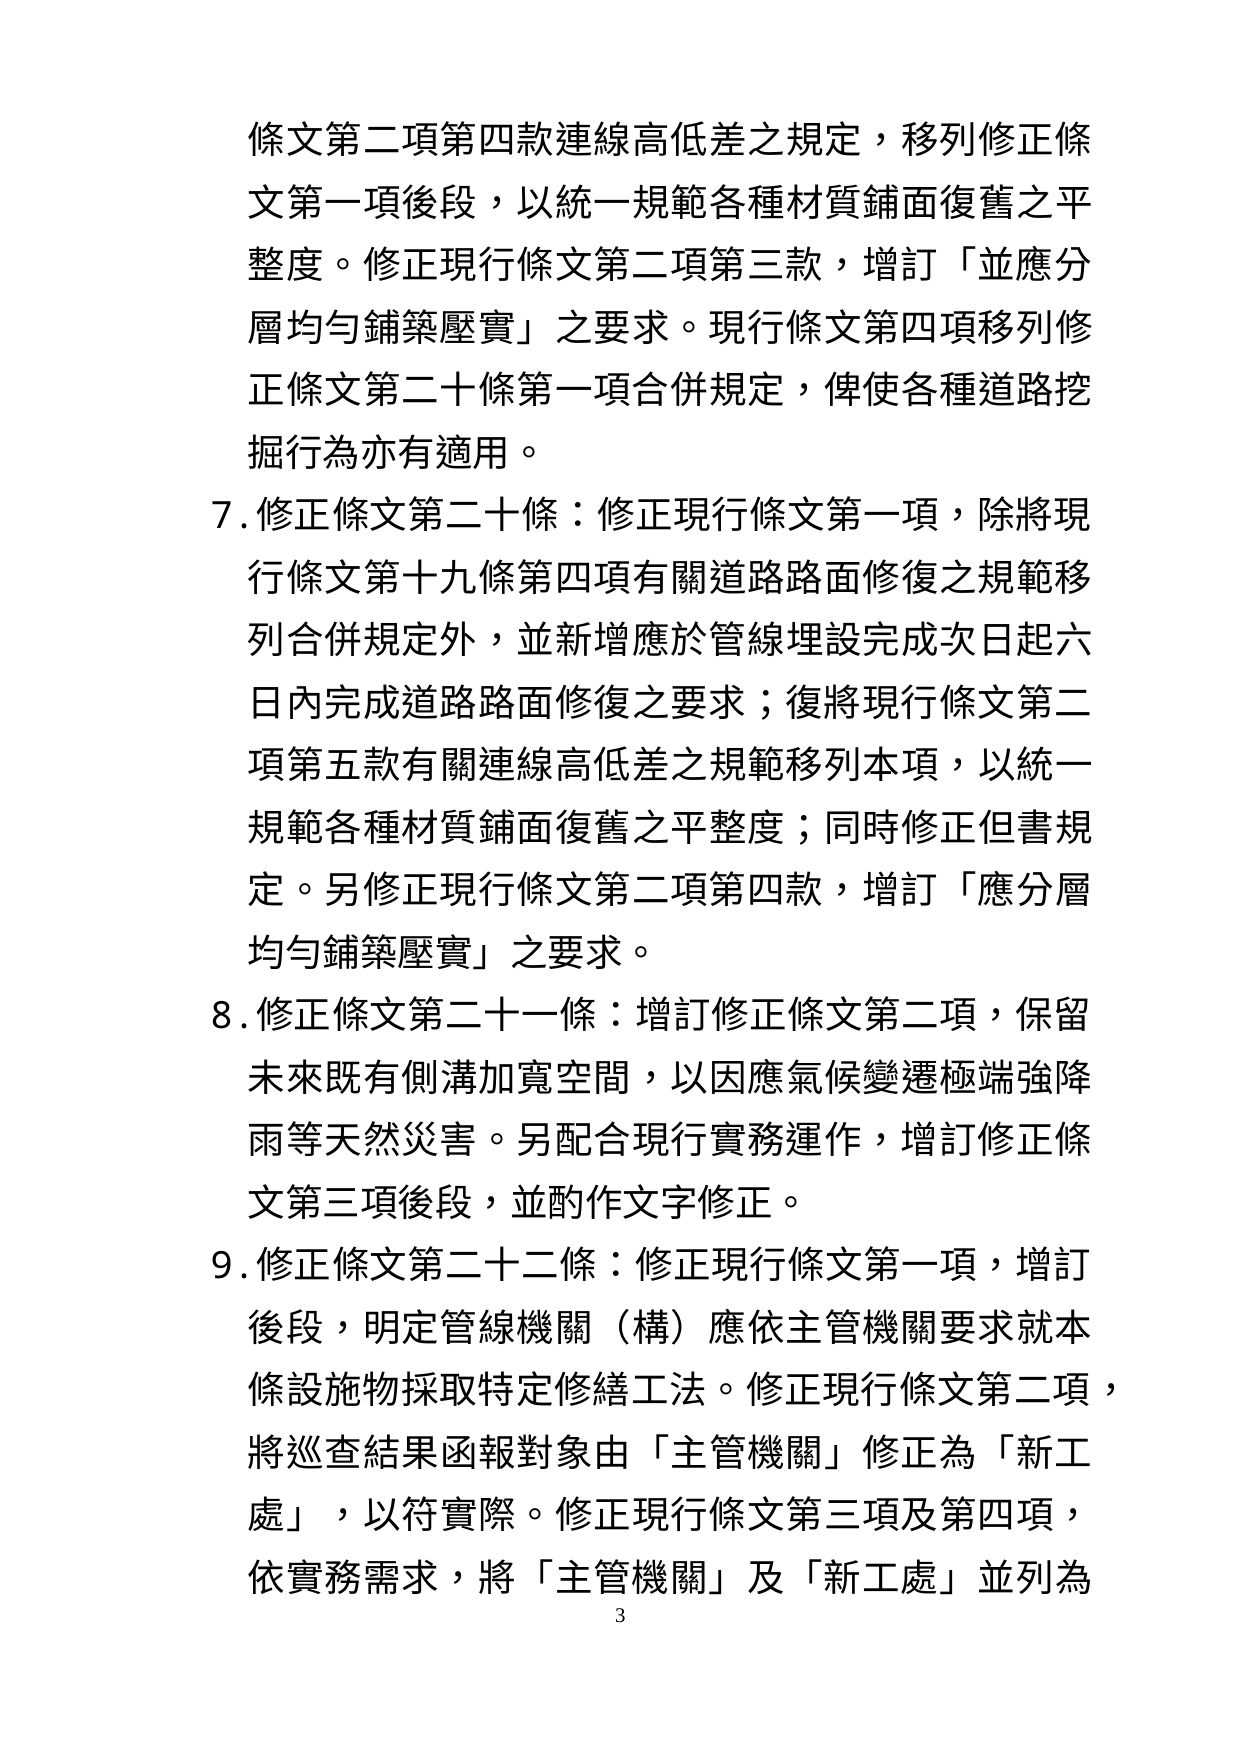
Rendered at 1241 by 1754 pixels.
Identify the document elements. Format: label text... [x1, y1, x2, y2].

text 條文第二項第四款連線高低差之規定，移列修正條文第一項後段，以統一規範各種材質鋪面復舊之平整度。修正現行條文第二項第三款，增訂「並應分層均勻鋪築壓實」之要求。現行條文第四項移列修正條文第二十條第一項合併規定，俾使各種道路挖掘行為亦有適用。 [210, 96, 1092, 471]
text 9.修正條文第二十二條：修正現行條文第一項，增訂後段，明定管線機關（構）應依主管機關要求就本條設施物採取特定修繕工法。修正現行條文第二項，將巡查結果函報對象由「主管機關」修正為「新工處」，以符實際。修正現行條文第三項及第四項，依實務需求，將「主管機關」及「新工處」並列為權管機關。 [210, 1221, 1092, 1596]
text 7.修正條文第二十條：修正現行條文第一項，除將現行條文第十九條第四項有關道路路面修復之規範移列合併規定外，並新增應於管線埋設完成次日起六日內完成道路路面修復之要求；復將現行條文第二項第五款有關連線高低差之規範移列本項，以統一規範各種材質鋪面復舊之平整度；同時修正但書規定。另修正現行條文第二項第四款，增訂「應分層均勻鋪築壓實」之要求。 [210, 471, 1092, 971]
text 8.修正條文第二十一條：增訂修正條文第二項，保留未來既有側溝加寬空間，以因應氣候變遷極端強降雨等天然災害。另配合現行實務運作，增訂修正條文第三項後段，並酌作文字修正。 [210, 971, 1092, 1221]
